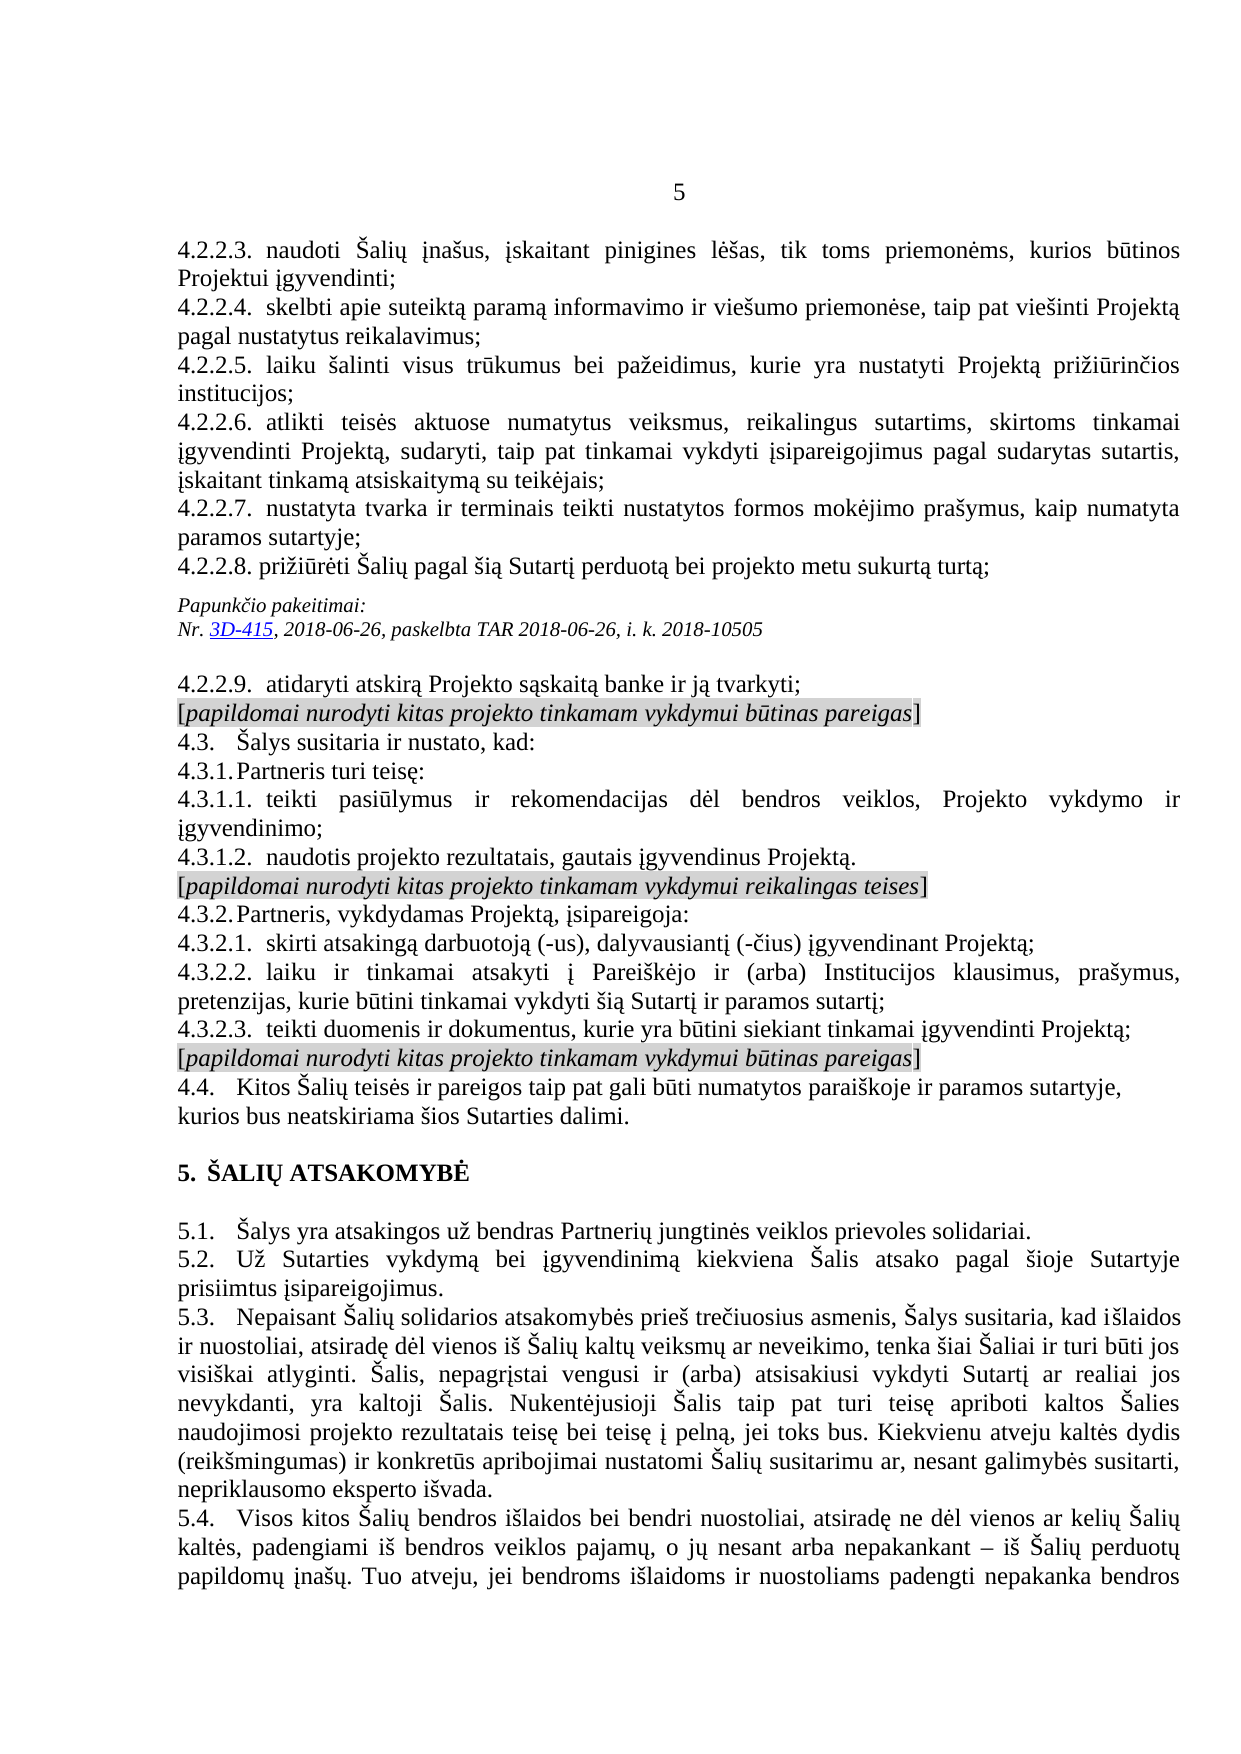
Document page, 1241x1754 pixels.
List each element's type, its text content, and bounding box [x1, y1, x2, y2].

text 4.2.2.3. naudoti Šalių įnašus, įskaitant pinigines lėšas, tik toms priemonėms, kurios būtinos Projektui įgyvendinti; [177, 235, 1181, 292]
text 5.3. Nepaisant Šalių solidarios atsakomybės prieš trečiuosius asmenis, Šalys susitaria, kad išlaidos ir nuostoliai, atsiradę dėl vienos iš Šalių kaltų veiksmų ar neveikimo, tenka šiai Šaliai ir turi būti jos visiškai atlyginti. Šalis, nepagrįstai vengusi ir (arba) atsisakiusi vykdyti Sutartį ar realiai jos nevykdanti, yra kaltoji Šalis. Nukentėjusioji Šalis taip pat turi teisę apriboti kaltos Šalies naudojimosi projekto rezultatais teisę bei teisę į pelną, jei toks bus. Kiekvienu atveju kaltės dydis (reikšmingumas) ir konkretūs apribojimai nustatomi Šalių susitarimu ar, nesant galimybės susitarti, nepriklausomo eksperto išvada. [177, 1302, 1181, 1503]
text 4.3.2.1. skirti atsakingą darbuotoją (-us), dalyvausiantį (-čius) įgyvendinant Projektą; [177, 928, 1181, 957]
text 4.2.2.5. laiku šalinti visus trūkumus bei pažeidimus, kurie yra nustatyti Projektą prižiūrinčios institucijos; [177, 350, 1181, 407]
text [papildomai nurodyti kitas projekto tinkamam vykdymui būtinas pareigas] [177, 1043, 1181, 1072]
text 5. ŠALIŲ ATSAKOMYBĖ [177, 1158, 1181, 1187]
text 4.3.1.1. teikti pasiūlymus ir rekomendacijas dėl bendros veiklos, Projekto vykdymo ir įgyvendinimo; [177, 784, 1181, 842]
text 5.1. Šalys yra atsakingos už bendras Partnerių jungtinės veiklos prievoles solidariai. [177, 1216, 1181, 1244]
text 5.4. Visos kitos Šalių bendros išlaidos bei bendri nuostoliai, atsiradę ne dėl vienos ar kelių Šalių kaltės, padengiami iš bendros veiklos pajamų, o jų nesant arba nepakankant – iš Šalių perduotų papildomų įnašų. Tuo atveju, jei bendroms išlaidoms ir nuostoliams padengti nepakanka bendros [177, 1503, 1181, 1589]
text Nr. 3D-415, 2018-06-26, paskelbta TAR 2018-06-26, i. k. 2018-10505 [177, 617, 1181, 641]
text 4.3.1.2. naudotis projekto rezultatais, gautais įgyvendinus Projektą. [177, 842, 1181, 871]
text 4.2.2.9. atidaryti atskirą Projekto sąskaitą banke ir ją tvarkyti; [177, 669, 1181, 698]
text 4.3.1. Partneris turi teisę: [177, 756, 1181, 784]
text 4.3.2.2. laiku ir tinkamai atsakyti į Pareiškėjo ir (arba) Institucijos klausimus, prašymus, pretenzijas, kurie būtini tinkamai vykdyti šią Sutartį ir paramos sutartį; [177, 957, 1181, 1014]
text 4.3. Šalys susitaria ir nustato, kad: [177, 727, 1181, 756]
text 4.2.2.6. atlikti teisės aktuose numatytus veiksmus, reikalingus sutartims, skirtoms tinkamai įgyvendinti Projektą, sudaryti, taip pat tinkamai vykdyti įsipareigojimus pagal sudarytas sutartis, įskaitant tinkamą atsiskaitymą su teikėjais; [177, 407, 1181, 493]
text [papildomai nurodyti kitas projekto tinkamam vykdymui reikalingas teises] [177, 871, 1181, 899]
text 4.2.2.4. skelbti apie suteiktą paramą informavimo ir viešumo priemonėse, taip pat viešinti Projektą pagal nustatytus reikalavimus; [177, 292, 1181, 350]
text 4.2.2.7. nustatyta tvarka ir terminais teikti nustatytos formos mokėjimo prašymus, kaip numatyta paramos sutartyje; [177, 493, 1181, 551]
text 4.2.2.8. prižiūrėti Šalių pagal šią Sutartį perduotą bei projekto metu sukurtą turtą; [177, 551, 1181, 580]
text 4.3.2. Partneris, vykdydamas Projektą, įsipareigoja: [177, 899, 1181, 928]
text 4.4. Kitos Šalių teisės ir pareigos taip pat gali būti numatytos paraiškoje ir paramos sutartyje, kurios bus neatskiriama šios Sutarties dalimi. [177, 1072, 1181, 1129]
text [papildomai nurodyti kitas projekto tinkamam vykdymui būtinas pareigas] [177, 698, 1181, 727]
text 5.2. Už Sutarties vykdymą bei įgyvendinimą kiekviena Šalis atsako pagal šioje Sutartyje prisiimtus įsipareigojimus. [177, 1244, 1181, 1302]
text Papunkčio pakeitimai: [177, 593, 1181, 617]
text 4.3.2.3. teikti duomenis ir dokumentus, kurie yra būtini siekiant tinkamai įgyvendinti Projektą; [177, 1014, 1181, 1043]
